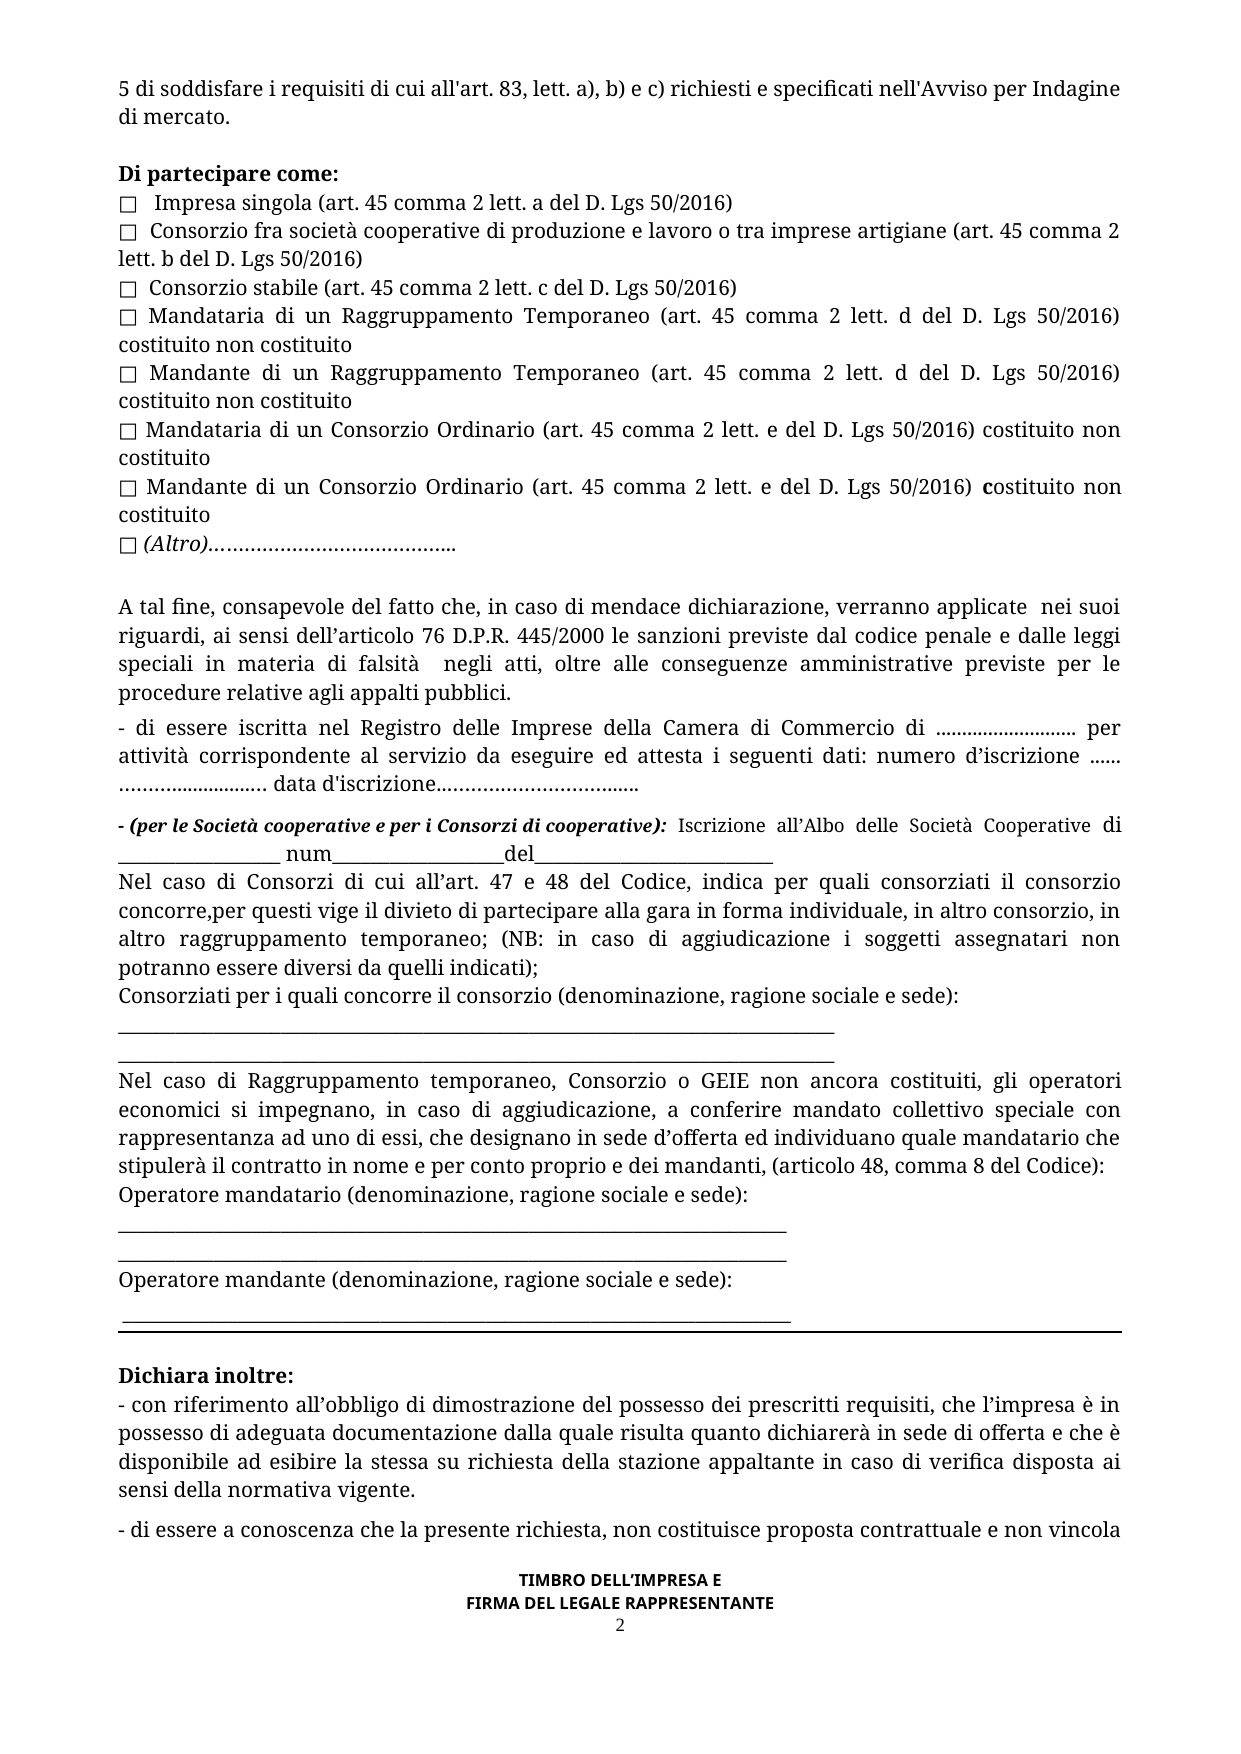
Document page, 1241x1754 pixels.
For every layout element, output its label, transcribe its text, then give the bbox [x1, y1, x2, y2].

text A tal fine, consapevole del fatto che, in caso di mendace dichiarazione, verranno applicate nei suoi riguardi, ai sensi dell’articolo 76 D.P.R. 445/2000 le sanzioni previste dal codice penale e dalle leggi speciali in materia di falsità negli atti, oltre alle conseguenze amministrative previste per le procedure relative agli appalti pubblici. [118, 592, 1122, 706]
text Nel caso di CONSORZI di cui all’art. 47 e 48 del Codice, indica per quali consorziati il consorzio concorre,per questi vige il divieto di partecipare alla gara in forma individuale, in altro consorzio, in altro raggruppamento temporaneo; (NB: in caso di aggiudicazione i soggetti assegnatari non potranno essere diversi da quelli indicati); [118, 867, 1122, 981]
text Operatore mandatario (denominazione, ragione sociale e sede): [118, 1180, 1122, 1208]
text - di essere iscritta nel Registro delle Imprese della Camera di Commercio di ........................... per attività corrispondente al servizio da eseguire ed attesta i seguenti dati: numero d’iscrizione ......………...............… data d'iscrizione..………………………...... [118, 713, 1122, 798]
text Consorziati per i quali concorre il consorzio (denominazione, ragione sociale e sede): [118, 981, 1122, 1009]
list - (per le Società cooperative e per i Consorzi di cooperative): Iscrizione all’Albo delle Società Cooperative di _________________ num__________________del_________________________ [118, 810, 1122, 867]
text □ Consorzio stabile (art. 45 comma 2 lett. c del D. Lgs 50/2016) [118, 273, 1122, 301]
text Dichiara inoltre: [118, 1362, 1122, 1390]
text Nel caso di RAGGRUPPAMENTO TEMPORANEO, CONSORZIO o GEIE non ancora costituiti, gli operatori economici si impegnano, in caso di aggiudicazione, a conferire mandato collettivo speciale con rappresentanza ad uno di essi, che designano in sede d’offerta ed individuano quale mandatario che stipulerà il contratto in nome e per conto proprio e dei mandanti, (articolo 48, comma 8 del Codice): [118, 1066, 1122, 1180]
text □ Impresa singola (art. 45 comma 2 lett. a del D. Lgs 50/2016) [118, 188, 1122, 216]
text ______________________________________________________________________ [118, 1294, 1122, 1331]
text □ Mandataria di un Raggruppamento Temporaneo (art. 45 comma 2 lett. d del D. Lgs 50/2016) costituito non costituito [118, 301, 1122, 358]
text □ Mandante di un Raggruppamento Temporaneo (art. 45 comma 2 lett. d del D. Lgs 50/2016) costituito non costituito [118, 358, 1122, 415]
text 5 di soddisfare i requisiti di cui all'art. 83, lett. a), b) e c) richiesti e specificati nell'Avviso per Indagine di mercato. [118, 74, 1122, 131]
text ______________________________________________________________________ [118, 1237, 1122, 1265]
text Operatore mandante (denominazione, ragione sociale e sede): [118, 1265, 1122, 1294]
text Di partecipare come: [118, 159, 1122, 188]
text □ Mandante di un Consorzio Ordinario (art. 45 comma 2 lett. e del D. Lgs 50/2016) costituito non costituito [118, 472, 1122, 529]
text ___________________________________________________________________________ [118, 1009, 1122, 1038]
text - con riferimento all’obbligo di dimostrazione del possesso dei prescritti requisiti, che l’impresa è in possesso di adeguata documentazione dalla quale risulta quanto dichiarerà in sede di offerta e che è disponibile ad esibire la stessa su richiesta della stazione appaltante in caso di verifica disposta ai sensi della normativa vigente. [118, 1390, 1122, 1504]
text ______________________________________________________________________ [118, 1208, 1122, 1237]
text - di essere a conoscenza che la presente richiesta, non costituisce proposta contrattuale e non vincola [118, 1516, 1122, 1544]
text □ (Altro)…………………………………... [118, 529, 1122, 557]
text ___________________________________________________________________________ [118, 1038, 1122, 1066]
text □ Consorzio fra società cooperative di produzione e lavoro o tra imprese artigiane (art. 45 comma 2 lett. b del D. Lgs 50/2016) [118, 216, 1122, 273]
text □ Mandataria di un Consorzio Ordinario (art. 45 comma 2 lett. e del D. Lgs 50/2016) costituito non costituito [118, 415, 1122, 472]
